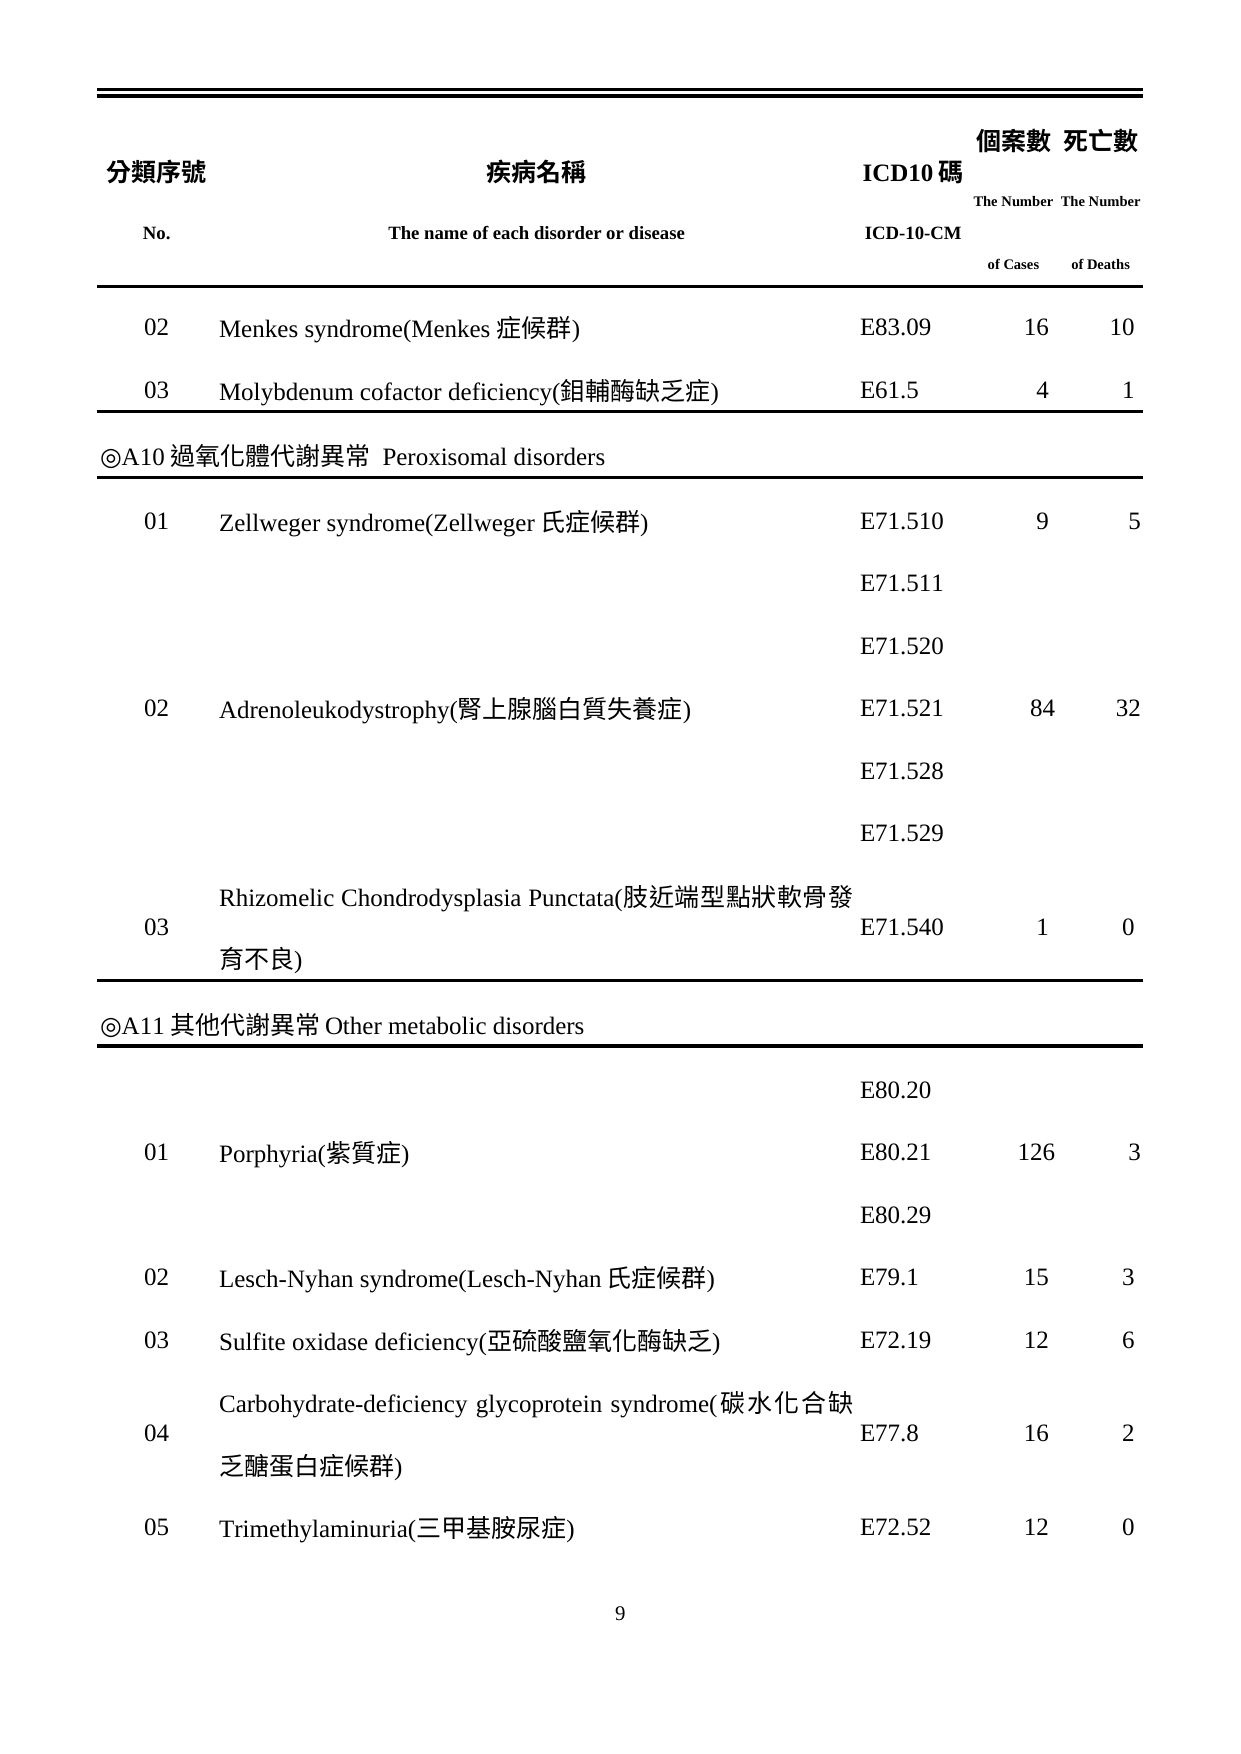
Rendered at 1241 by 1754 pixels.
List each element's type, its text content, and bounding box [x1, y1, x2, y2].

table_cell E71.510 [857, 479, 969, 541]
table_cell 03 [97, 348, 216, 410]
table_header 個案數 The Number of Cases [969, 98, 1057, 285]
table_cell ◎A10過氧化體代謝異常 Peroxisomal disorders [97, 413, 1143, 476]
table_cell 10 [1058, 288, 1143, 347]
table_cell E71.540 [857, 854, 969, 979]
table_cell Trimethylaminuria(三甲基胺尿症) [216, 1485, 857, 1547]
table_cell 0 [1058, 854, 1143, 979]
table_header 死亡數 The Number of Deaths [1058, 98, 1143, 285]
table_cell Carbohydrate-deficiency glycoprotein syndrome(碳水化合缺乏醣蛋白症候群) [216, 1360, 857, 1485]
table_cell 16 [969, 288, 1057, 347]
table_cell 01 [97, 479, 216, 541]
table_cell Adrenoleukodystrophy(腎上腺腦白質失養症) [216, 541, 857, 854]
table_header ICD10碼 ICD-10-CM [857, 98, 969, 285]
table_cell 9 [969, 479, 1057, 541]
table_cell Menkes syndrome(Menkes 症候群) [216, 288, 857, 347]
table_cell 1 [969, 854, 1057, 979]
table_cell ◎A11其他代謝異常Other metabolic disorders [97, 982, 1143, 1044]
table_cell 4 [969, 348, 1057, 410]
table_cell 02 [97, 1235, 216, 1297]
table_cell E77.8 [857, 1360, 969, 1485]
table_cell 16 [969, 1360, 1057, 1485]
table_cell E80.20 E80.21 E80.29 [857, 1048, 969, 1235]
table_header 疾病名稱 The name of each disorder or disease [216, 98, 857, 285]
table_cell 126 [969, 1048, 1057, 1235]
table_cell 12 [969, 1298, 1057, 1360]
table_cell E83.09 [857, 288, 969, 347]
table_cell 32 [1058, 541, 1143, 854]
table_cell 03 [97, 854, 216, 979]
table_cell E79.1 [857, 1235, 969, 1297]
table_cell Rhizomelic Chondrodysplasia Punctata(肢近端型點狀軟骨發育不良) [216, 854, 857, 979]
table_cell Sulfite oxidase deficiency(亞硫酸鹽氧化酶缺乏) [216, 1298, 857, 1360]
table_cell 0 [1058, 1485, 1143, 1547]
table_cell E72.19 [857, 1298, 969, 1360]
table_cell 5 [1058, 479, 1143, 541]
table_cell 1 [1058, 348, 1143, 410]
table_cell 3 [1058, 1235, 1143, 1297]
table_cell Molybdenum cofactor deficiency(鉬輔酶缺乏症) [216, 348, 857, 410]
table_cell Porphyria(紫質症) [216, 1048, 857, 1235]
table_cell 02 [97, 541, 216, 854]
table_cell 02 [97, 288, 216, 347]
table_cell 03 [97, 1298, 216, 1360]
table_cell E72.52 [857, 1485, 969, 1547]
table_header 分類序號 No. [97, 98, 216, 285]
table_cell E71.511 E71.520 E71.521 E71.528 E71.529 [857, 541, 969, 854]
table_cell 6 [1058, 1298, 1143, 1360]
table_cell 01 [97, 1048, 216, 1235]
table_cell 05 [97, 1485, 216, 1547]
table_cell E61.5 [857, 348, 969, 410]
table_cell 3 [1058, 1048, 1143, 1235]
table_cell 2 [1058, 1360, 1143, 1485]
table_cell Zellweger syndrome(Zellweger氏症候群) [216, 479, 857, 541]
table_cell 15 [969, 1235, 1057, 1297]
table_cell 04 [97, 1360, 216, 1485]
table_cell 84 [969, 541, 1057, 854]
table_cell Lesch-Nyhan syndrome(Lesch-Nyhan氏症候群) [216, 1235, 857, 1297]
table_cell 12 [969, 1485, 1057, 1547]
